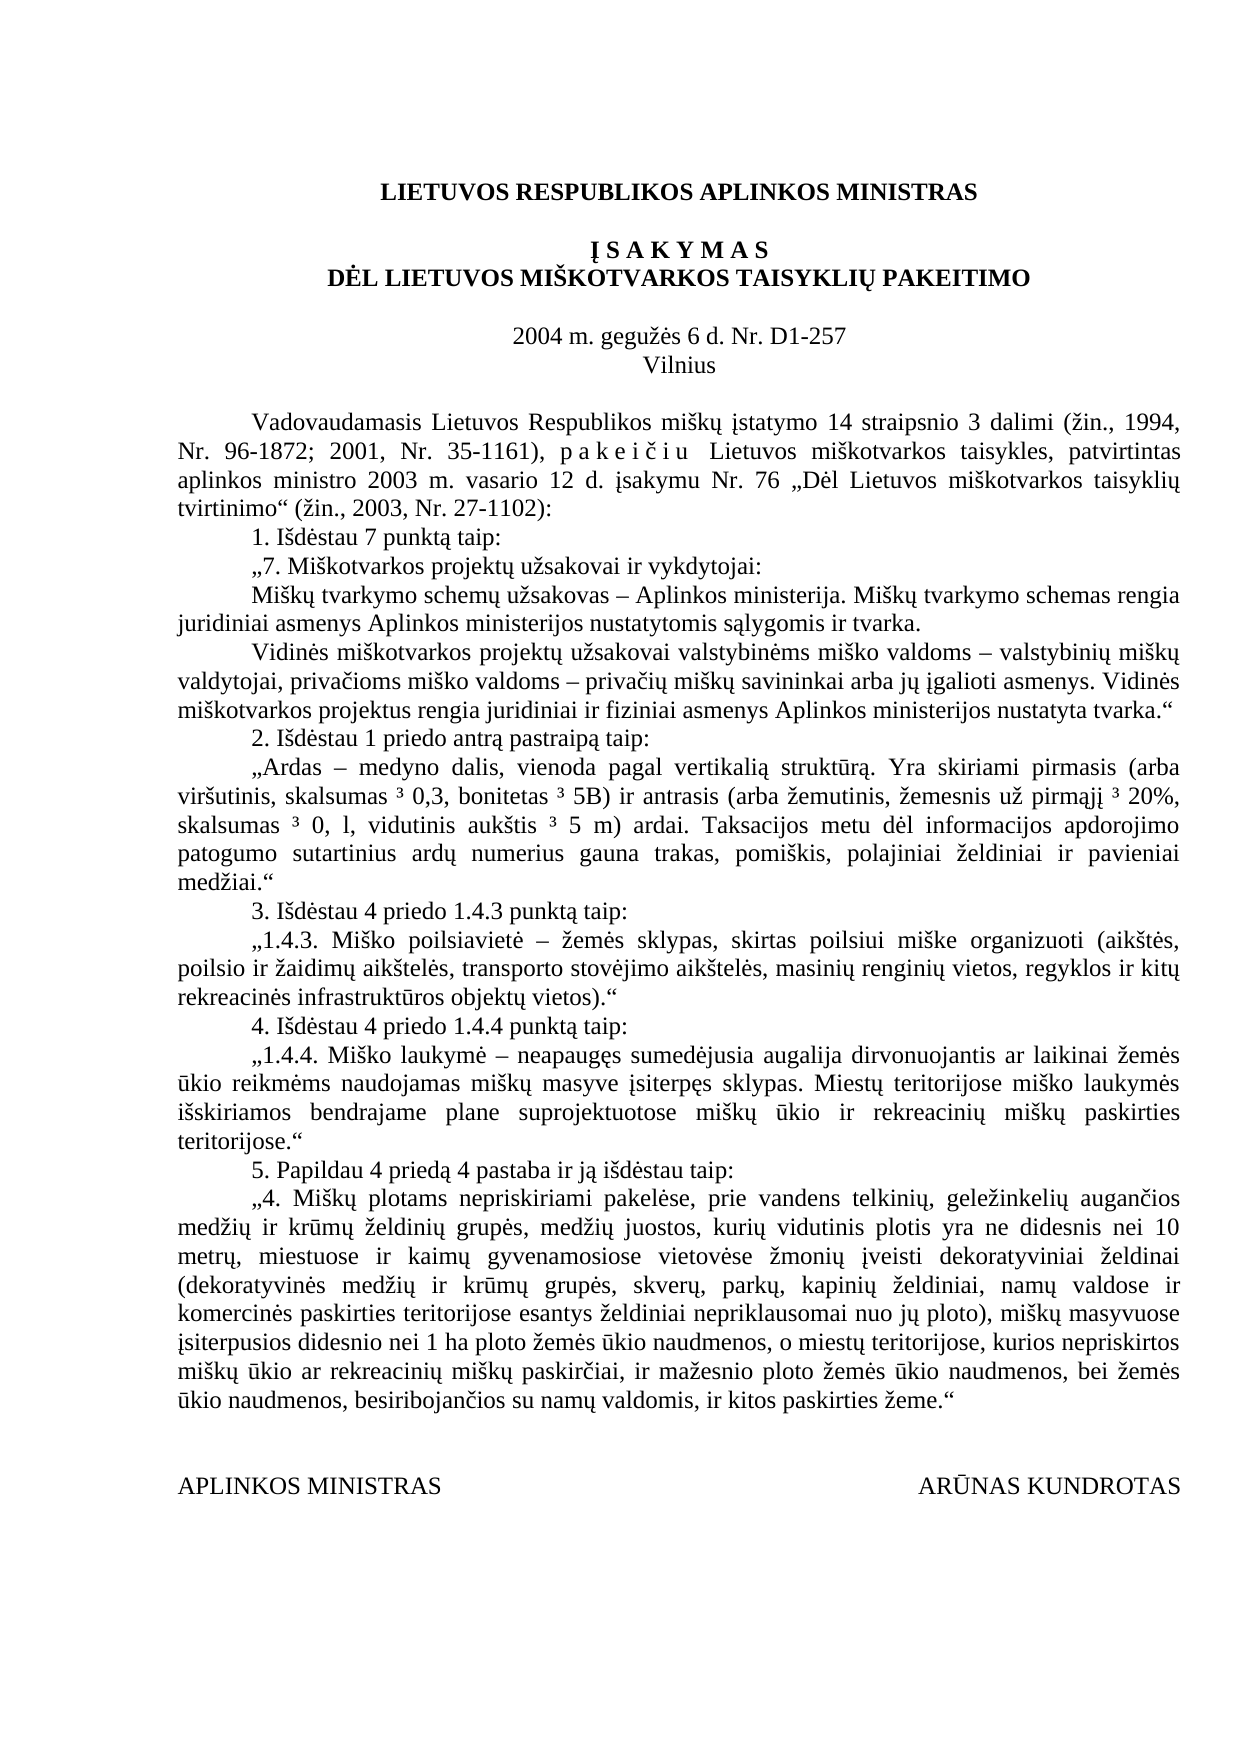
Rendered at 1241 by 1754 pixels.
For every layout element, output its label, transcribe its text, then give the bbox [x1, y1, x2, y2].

text „4. Miškų plotams nepriskiriami pakelėse, prie vandens telkinių, geležinkelių augančios medžių ir krūmų želdinių grupės, medžių juostos, kurių vidutinis plotis yra ne didesnis nei 10 metrų, miestuose ir kaimų gyvenamosiose vietovėse žmonių įveisti dekoratyviniai želdinai (dekoratyvinės medžių ir krūmų grupės, skverų, parkų, kapinių želdiniai, namų valdose ir komercinės paskirties teritorijose esantys želdiniai nepriklausomai nuo jų ploto), miškų masyvuose įsiterpusios didesnio nei 1 ha ploto žemės ūkio naudmenos, o miestų teritorijose, kurios nepriskirtos miškų ūkio ar rekreacinių miškų paskirčiai, ir mažesnio ploto žemės ūkio naudmenos, bei žemės ūkio naudmenos, besiribojančios su namų valdomis, ir kitos paskirties žeme.“ [177, 1183, 1181, 1413]
text APLINKOS MINISTRAS ARŪNAS KUNDROTAS [177, 1471, 1181, 1500]
text 1. Išdėstau 7 punktą taip: [177, 522, 1181, 551]
text „1.4.3. Miško poilsiavietė – žemės sklypas, skirtas poilsiui miške organizuoti (aikštės, poilsio ir žaidimų aikštelės, transporto stovėjimo aikštelės, masinių renginių vietos, regyklos ir kitų rekreacinės infrastruktūros objektų vietos).“ [177, 925, 1181, 1011]
text 3. Išdėstau 4 priedo 1.4.3 punktą taip: [177, 896, 1181, 925]
text „Ardas – medyno dalis, vienoda pagal vertikalią struktūrą. Yra skiriami pirmasis (arba viršutinis, skalsumas ³ 0,3, bonitetas ³ 5B) ir antrasis (arba žemutinis, žemesnis už pirmąjį ³ 20%, skalsumas ³ 0, l, vidutinis aukštis ³ 5 m) ardai. Taksacijos metu dėl informacijos apdorojimo patogumo sutartinius ardų numerius gauna trakas, pomiškis, polajiniai želdiniai ir pavieniai medžiai.“ [177, 752, 1181, 896]
text 2004 m. gegužės 6 d. Nr. D1-257 [177, 321, 1181, 350]
text 5. Papildau 4 priedą 4 pastaba ir ją išdėstau taip: [177, 1155, 1181, 1183]
text Miškų tvarkymo schemų užsakovas – Aplinkos ministerija. Miškų tvarkymo schemas rengia juridiniai asmenys Aplinkos ministerijos nustatytomis sąlygomis ir tvarka. [177, 580, 1181, 637]
text LIETUVOS RESPUBLIKOS APLINKOS MINISTRAS [177, 177, 1181, 206]
text Į S A K Y M A S [177, 235, 1181, 263]
text Vadovaudamasis Lietuvos Respublikos miškų įstatymo 14 straipsnio 3 dalimi (žin., 1994, Nr. 96-1872; 2001, Nr. 35-1161), pakeičiu Lietuvos miškotvarkos taisykles, patvirtintas aplinkos ministro 2003 m. vasario 12 d. įsakymu Nr. 76 „Dėl Lietuvos miškotvarkos taisyklių tvirtinimo“ (žin., 2003, Nr. 27-1102): [177, 407, 1181, 522]
text 4. Išdėstau 4 priedo 1.4.4 punktą taip: [177, 1011, 1181, 1040]
text 2. Išdėstau 1 priedo antrą pastraipą taip: [177, 723, 1181, 752]
text Vidinės miškotvarkos projektų užsakovai valstybinėms miško valdoms – valstybinių miškų valdytojai, privačioms miško valdoms – privačių miškų savininkai arba jų įgalioti asmenys. Vidinės miškotvarkos projektus rengia juridiniai ir fiziniai asmenys Aplinkos ministerijos nustatyta tvarka.“ [177, 637, 1181, 723]
text „1.4.4. Miško laukymė – neapaugęs sumedėjusia augalija dirvonuojantis ar laikinai žemės ūkio reikmėms naudojamas miškų masyve įsiterpęs sklypas. Miestų teritorijose miško laukymės išskiriamos bendrajame plane suprojektuotose miškų ūkio ir rekreacinių miškų paskirties teritorijose.“ [177, 1040, 1181, 1155]
text Vilnius [177, 350, 1181, 378]
text „7. Miškotvarkos projektų užsakovai ir vykdytojai: [177, 551, 1181, 580]
text DĖL LIETUVOS MIŠKOTVARKOS TAISYKLIŲ PAKEITIMO [177, 263, 1181, 292]
